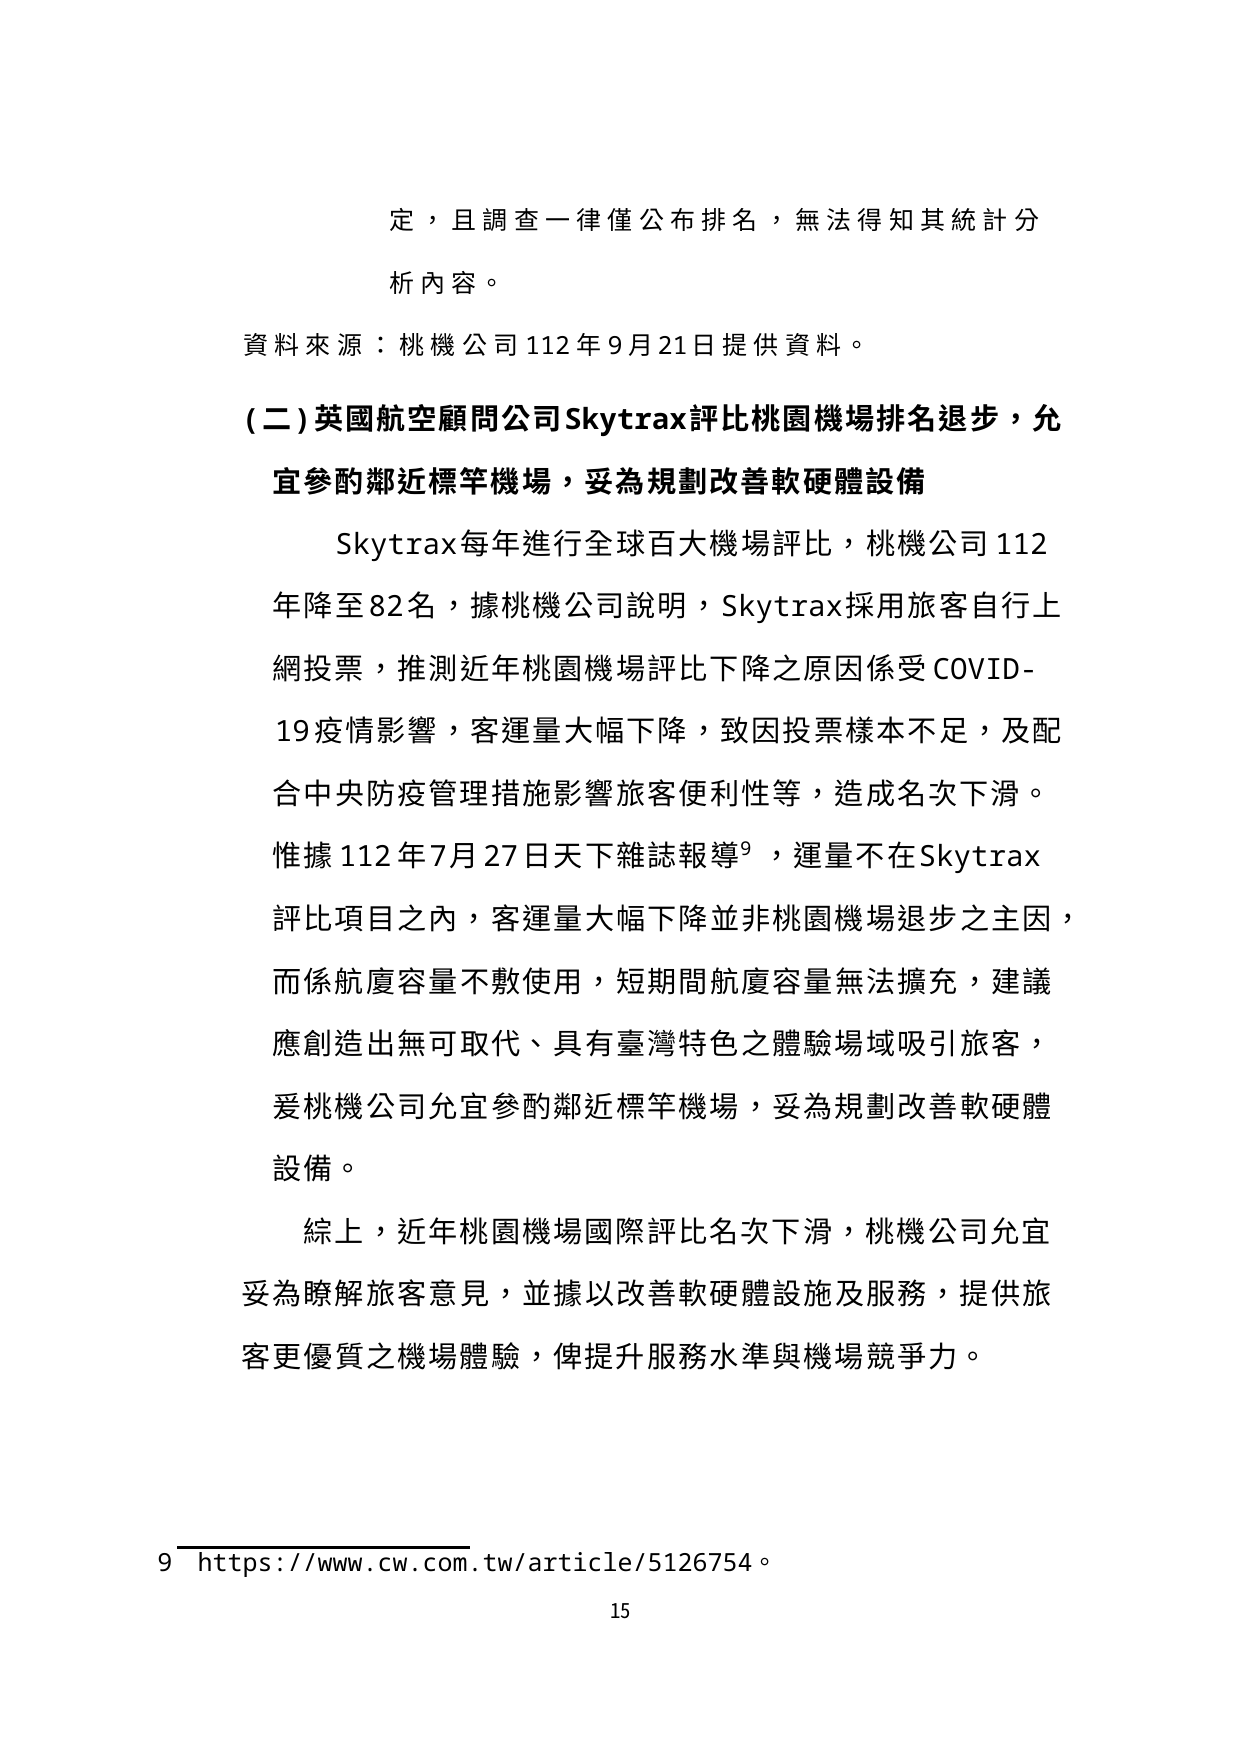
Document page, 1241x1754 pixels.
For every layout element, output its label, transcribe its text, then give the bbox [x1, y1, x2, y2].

text 資料來源：桃機公司112年9月21日提供資料。 [237, 302, 1063, 365]
text https://www.cw.com.tw/article/5126754。 [157, 1548, 1063, 1577]
text (二)英國航空顧問公司Skytrax評比桃園機場排名退步，允宜參酌鄰近標竿機場，妥為規劃改善軟硬體設備 [236, 375, 1063, 500]
text Skytrax每年進行全球百大機場評比，桃機公司112年降至82名，據桃機公司說明，Skytrax採用旅客自行上網投票，推測近年桃園機場評比下降之原因係受COVID-19疫情影響，客運量大幅下降，致因投票樣本不足，及配合中央防疫管理措施影響旅客便利性等，造成名次下滑。惟據112年7月27日天下雜誌報導，運量不在Skytrax評比項目之內，客運量大幅下降並非桃園機場退步之主因，而係航廈容量不敷使用，短期間航廈容量無法擴充，建議應創造出無可取代、具有臺灣特色之體驗場域吸引旅客，爰桃機公司允宜參酌鄰近標竿機場，妥為規劃改善軟硬體設備。 [266, 500, 1063, 1188]
text 定，且調查一律僅公布排名，無法得知其統計分析內容。 [357, 177, 1063, 302]
text 綜上，近年桃園機場國際評比名次下滑，桃機公司允宜妥為瞭解旅客意見，並據以改善軟硬體設施及服務，提供旅客更優質之機場體驗，俾提升服務水準與機場競爭力。 [236, 1188, 1063, 1375]
